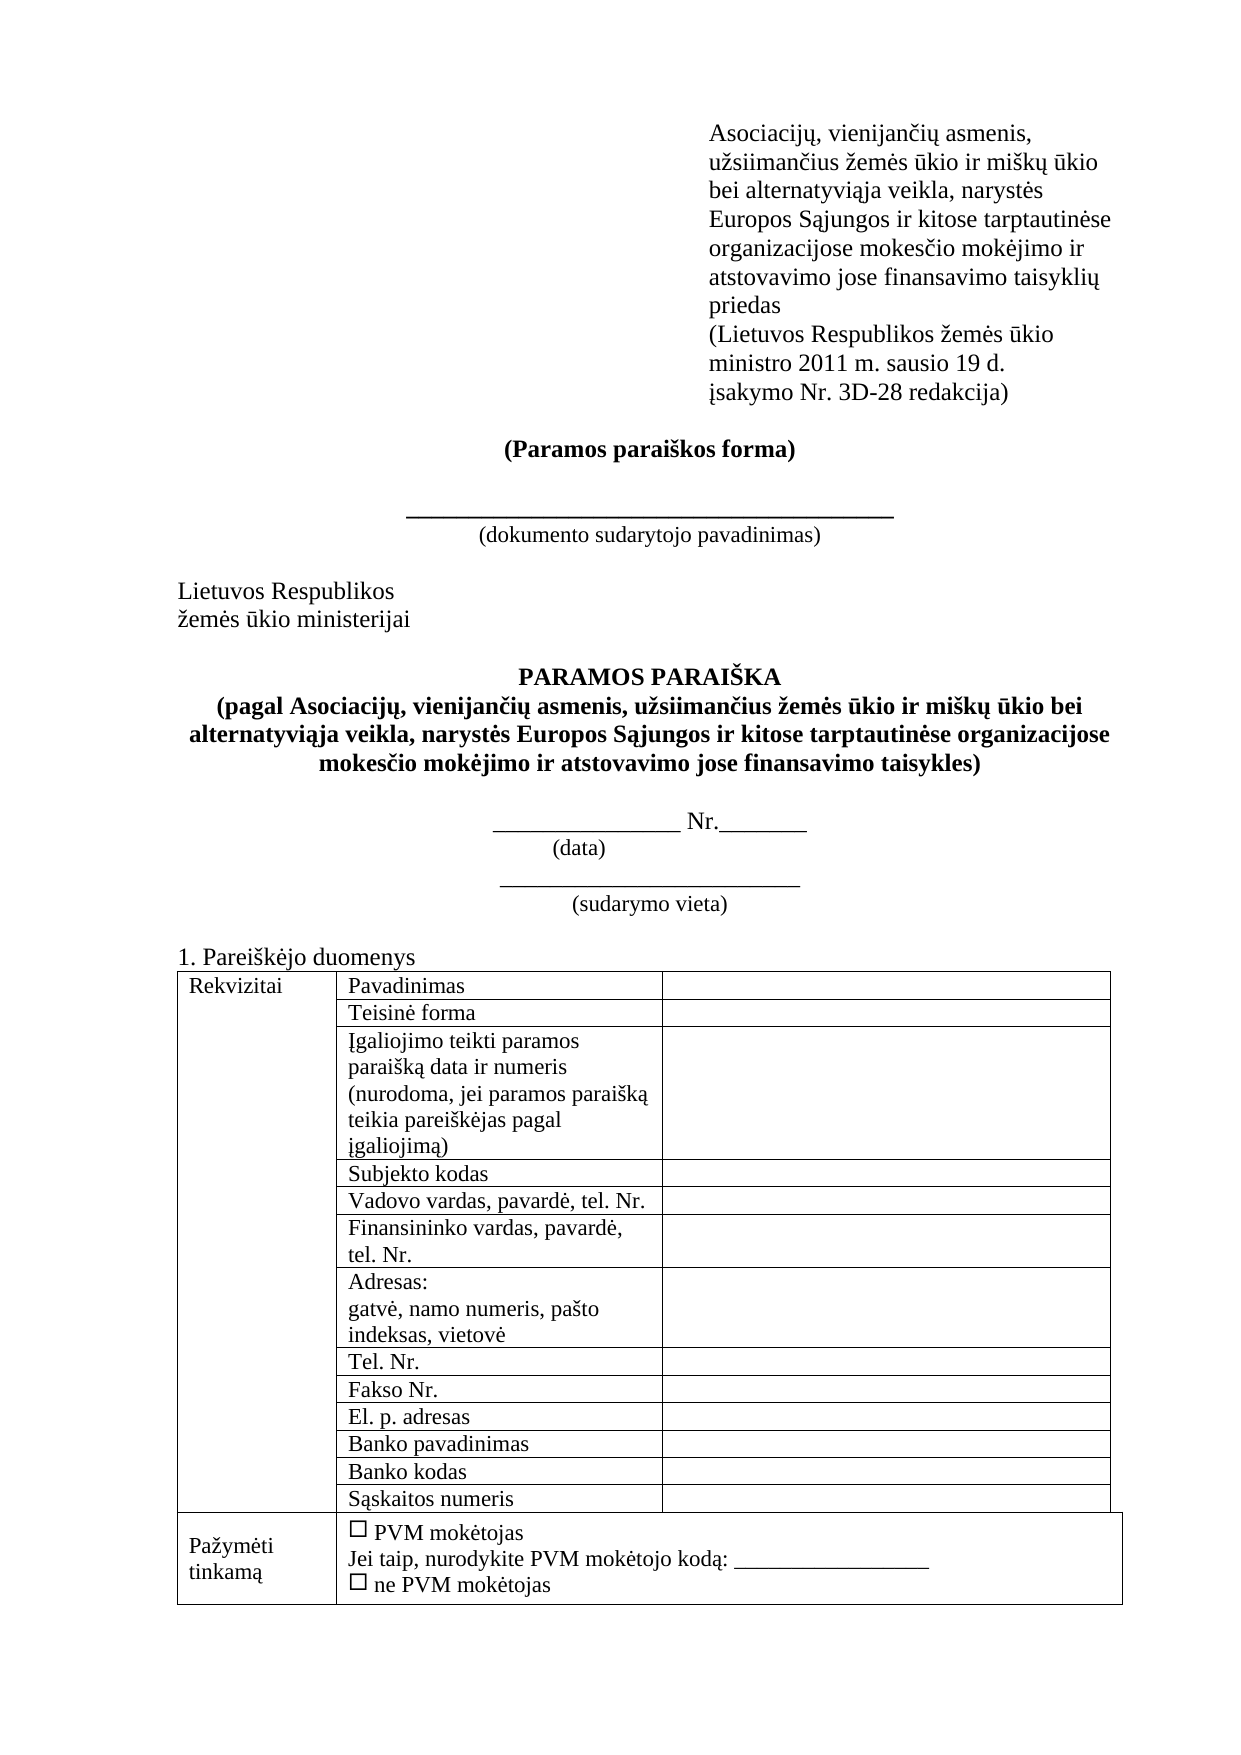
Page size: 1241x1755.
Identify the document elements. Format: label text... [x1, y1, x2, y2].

table_cell [1111, 1457, 1122, 1484]
table_cell [1111, 1402, 1122, 1429]
text (Lietuvos Respublikos žemės ūkio [177, 319, 1122, 348]
table_cell Finansininko vardas, pavardė, tel. Nr. [337, 1215, 662, 1267]
table_cell [1111, 1347, 1122, 1375]
table_cell [1111, 1026, 1122, 1159]
text (data) [552, 834, 1122, 861]
text (dokumento sudarytojo pavadinimas) [177, 521, 1122, 547]
table_cell Teisinė forma [337, 1000, 662, 1026]
text bei alternatyviąja veikla, narystės [177, 176, 1122, 204]
table_cell [663, 1160, 1110, 1186]
table_cell [663, 1458, 1110, 1484]
table_cell [1111, 999, 1122, 1026]
table_cell [663, 1268, 1110, 1347]
table_cell [1111, 1186, 1122, 1213]
table_cell [1111, 1484, 1122, 1512]
table_cell [663, 1485, 1110, 1512]
text užsiimančius žemės ūkio ir miškų ūkio [177, 147, 1122, 176]
table_cell [663, 1403, 1110, 1429]
text Lietuvos Respublikos [177, 576, 1122, 604]
table_cell [1111, 1375, 1122, 1402]
table_cell Vadovo vardas, pavardė, tel. Nr. [337, 1187, 662, 1213]
table_cell Subjekto kodas [337, 1160, 662, 1186]
text _______________________________________ [177, 492, 1122, 521]
table_cell Įgaliojimo teikti paramos paraišką data ir numeris (nurodoma, jei paramos paraišką teikia pareiškėjas pagal įgaliojimą) [337, 1027, 662, 1159]
text _______________ Nr._______ [177, 806, 1122, 834]
table_cell [663, 1376, 1110, 1402]
text (pagal Asociacijų, vienijančių asmenis, užsiimančius žemės ūkio ir miškų ūkio bei alternatyviąja veikla, narystės Europos Sąjungos ir kitose tarptautinėse organizacijose mokesčio mokėjimo ir atstovavimo jose finansavimo taisykles) [177, 691, 1122, 777]
table_cell El. p. adresas [337, 1403, 662, 1429]
table_cell Pažymėti tinkamą [178, 1513, 336, 1604]
text ________________________ [177, 861, 1122, 889]
table_header [663, 972, 1110, 998]
table_cell [663, 1431, 1110, 1457]
text Europos Sąjungos ir kitose tarptautinėse [177, 204, 1122, 233]
table_cell [] PVM mokėtojas Jei taip, nurodykite PVM mokėtojo kodą: _________________ [] ne PVM mokėtojas [337, 1513, 1122, 1604]
text žemės ūkio ministerijai [177, 604, 1122, 633]
text atstovavimo jose finansavimo taisyklių [177, 262, 1122, 291]
table_header [1111, 971, 1122, 998]
table_cell [1111, 1267, 1122, 1347]
text Asociacijų, vienijančių asmenis, [709, 118, 1122, 147]
table_cell [663, 1000, 1110, 1026]
table_cell [663, 1187, 1110, 1213]
table_cell Fakso Nr. [337, 1376, 662, 1402]
text 1. Pareiškėjo duomenys [177, 942, 1122, 971]
table_cell Sąskaitos numeris [337, 1485, 662, 1512]
text įsakymo Nr. 3D-28 redakcija) [177, 377, 1122, 406]
text PARAMOS PARAIŠKA [177, 662, 1122, 691]
text priedas [177, 291, 1122, 319]
table_cell [663, 1027, 1110, 1159]
text organizacijose mokesčio mokėjimo ir [177, 233, 1122, 262]
table_cell [1111, 1430, 1122, 1457]
text ministro 2011 m. sausio 19 d. [177, 348, 1122, 377]
table_cell Banko pavadinimas [337, 1431, 662, 1457]
table_cell [1111, 1214, 1122, 1267]
table_header Rekvizitai [178, 972, 336, 1512]
table_cell [663, 1348, 1110, 1375]
table_cell [663, 1215, 1110, 1267]
text (Paramos paraiškos forma) [177, 434, 1122, 463]
text (sudarymo vieta) [177, 889, 1122, 916]
table_cell Tel. Nr. [337, 1348, 662, 1375]
table_header Pavadinimas [337, 972, 662, 998]
table_cell Adresas: gatvė, namo numeris, pašto indeksas, vietovė [337, 1268, 662, 1347]
table_cell [1111, 1159, 1122, 1186]
table_cell Banko kodas [337, 1458, 662, 1484]
